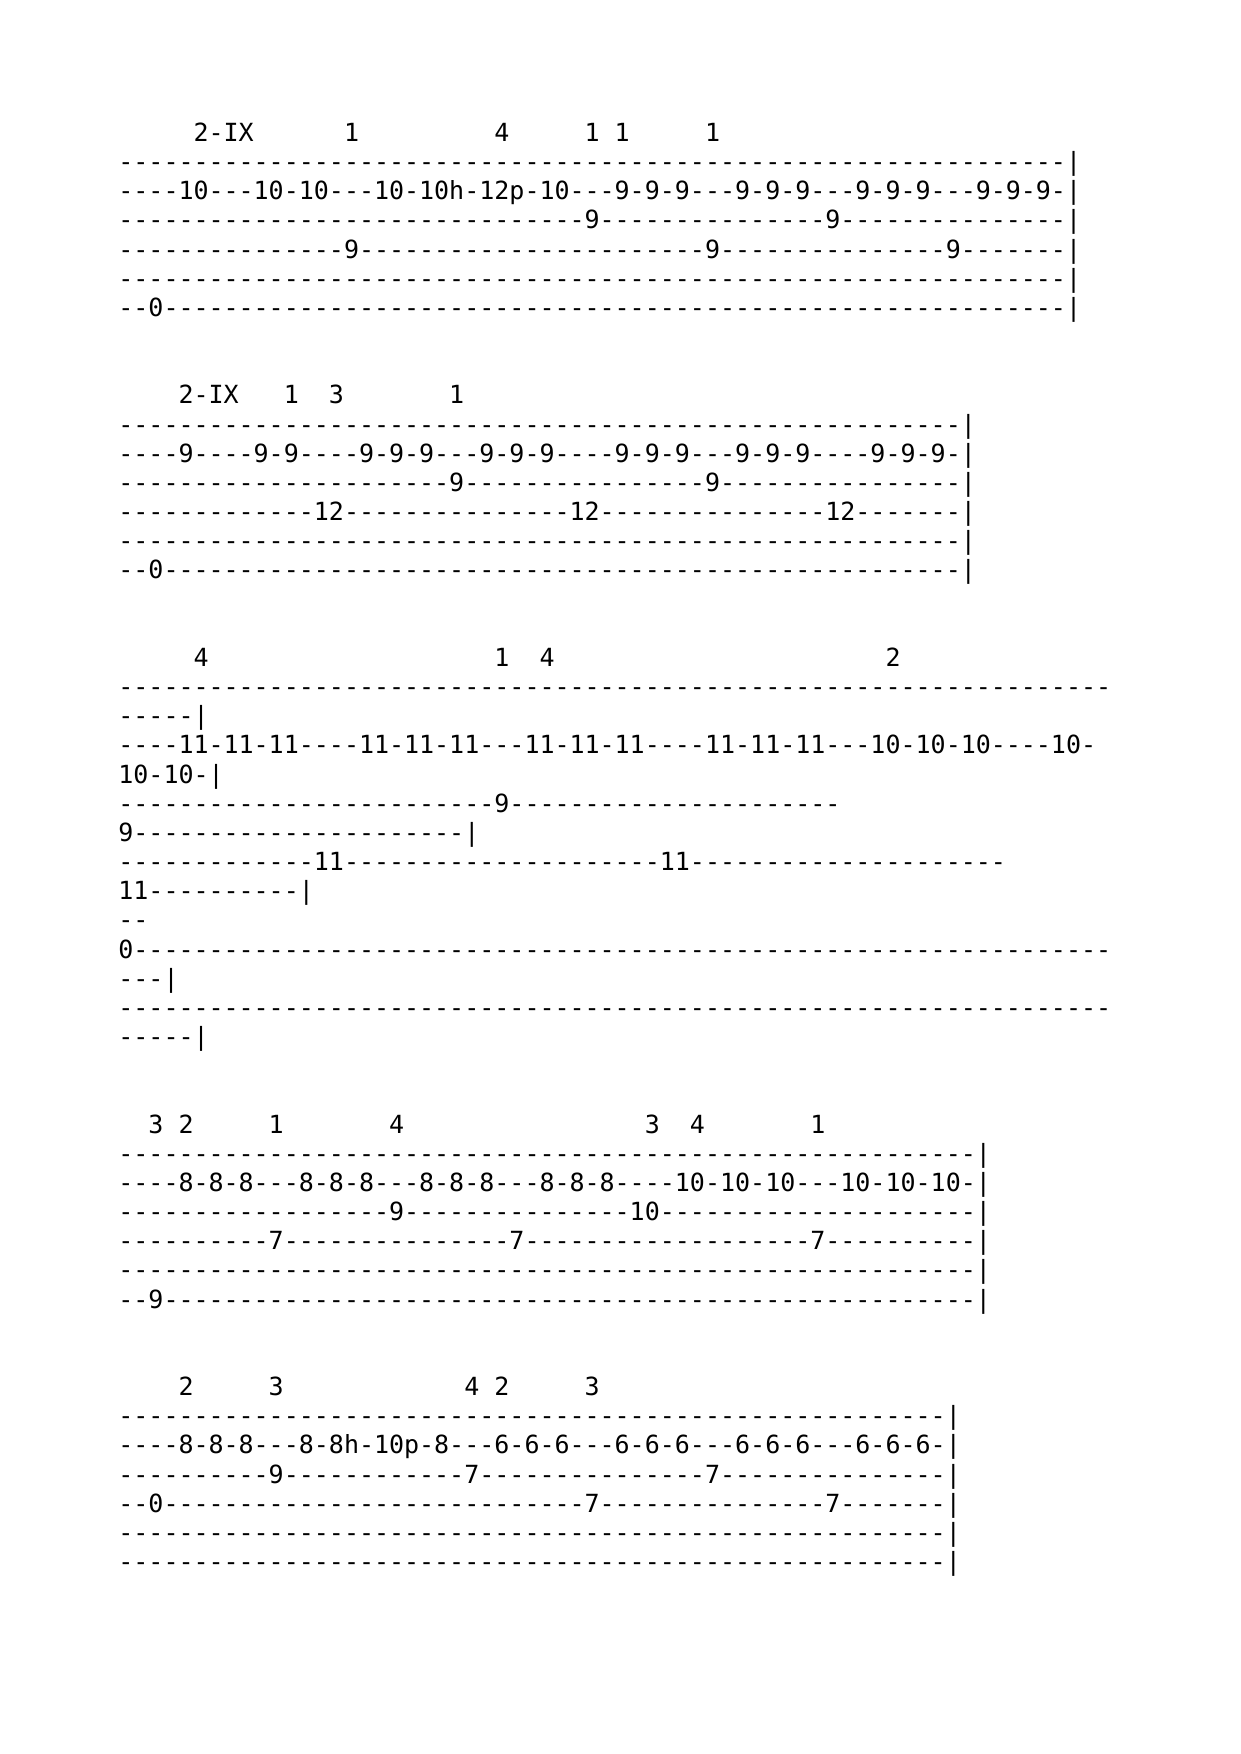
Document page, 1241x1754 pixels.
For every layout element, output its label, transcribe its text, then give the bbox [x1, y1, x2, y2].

text 2-IX 1 4 1 1 1 ---------------------------------------------------------------| ----10---10-10---10-10h-12p-10---9-9-9---9-9-9---9-9-9---9-9-9-| -------------------------------9---------------9---------------| ---------------9-----------------------9---------------9-------| ---------------------------------------------------------------| --0------------------------------------------------------------| 2-IX 1 3 1 --------------------------------------------------------| ----9----9-9----9-9-9---9-9-9----9-9-9---9-9-9----9-9-9-| ----------------------9----------------9----------------| -------------12---------------12---------------12-------| --------------------------------------------------------| --0-----------------------------------------------------| 4 1 4 2 -----------------------------------------------------------------------| ----11-11-11----11-11-11---11-11-11----11-11-11---10-10-10----10-10-10-| -------------------------9----------------------9----------------------| -------------11---------------------11---------------------11----------| --0--------------------------------------------------------------------| -----------------------------------------------------------------------| 3 2 1 4 3 4 1 ---------------------------------------------------------| ----8-8-8---8-8-8---8-8-8---8-8-8----10-10-10---10-10-10-| ------------------9---------------10---------------------| ----------7---------------7-------------------7----------| ---------------------------------------------------------| --9------------------------------------------------------| 2 3 4 2 3 -------------------------------------------------------| ----8-8-8---8-8h-10p-8---6-6-6---6-6-6---6-6-6---6-6-6-| ----------9------------7---------------7---------------| --0----------------------------7---------------7-------| -------------------------------------------------------| -------------------------------------------------------| [118, 118, 1122, 1635]
